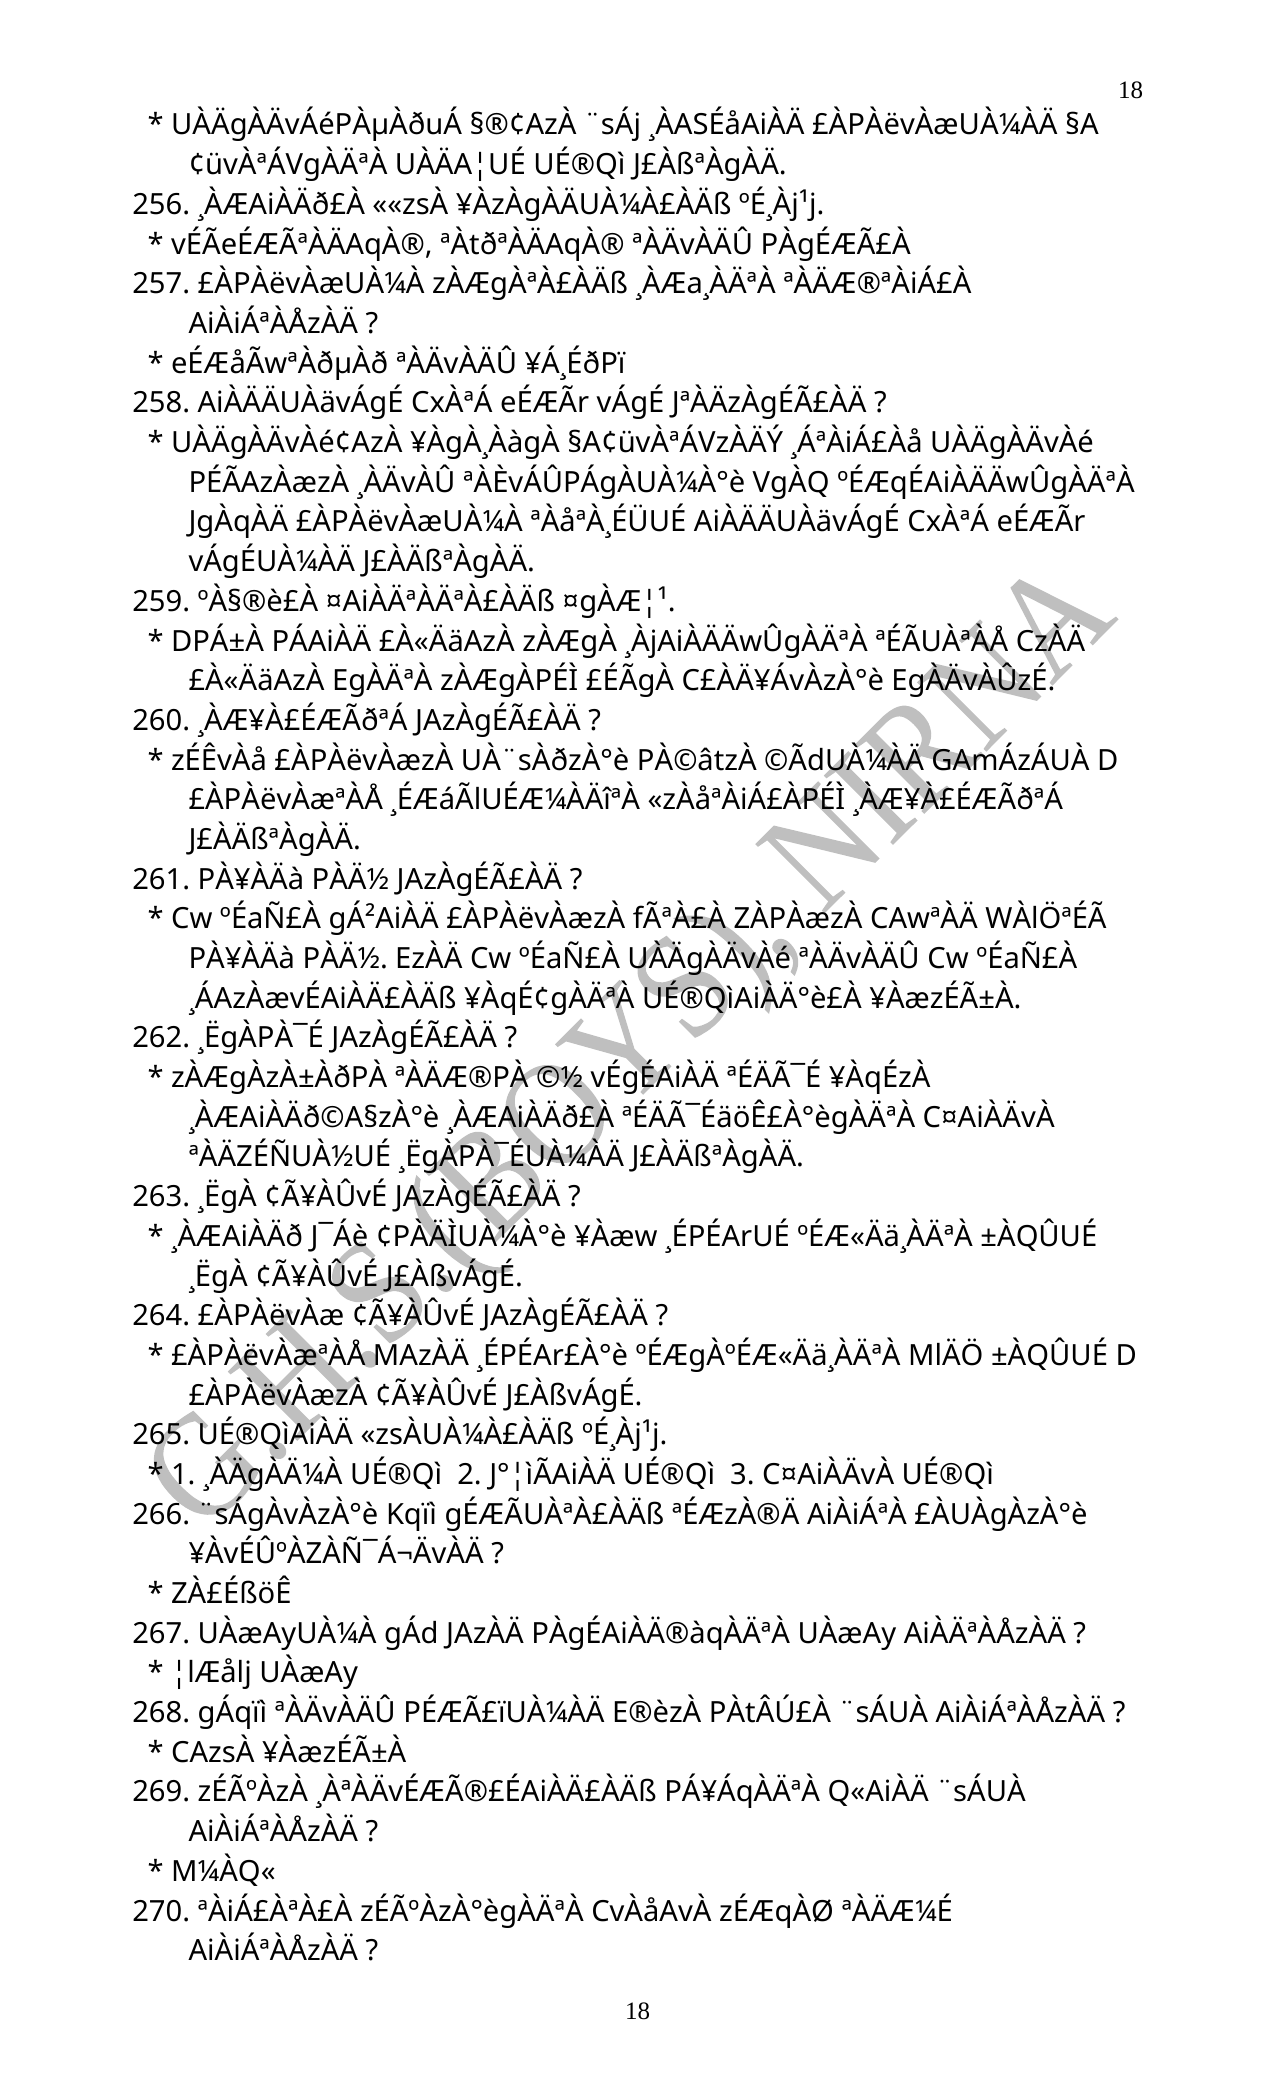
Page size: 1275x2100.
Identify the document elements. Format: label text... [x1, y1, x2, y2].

text [1022, 595, 1063, 620]
text * CAzsÀ ¥ÀæzÉÃ±À [132, 1731, 1143, 1771]
text * DPÁ±À PÁAiÀÄ £À«ÄäAzÀ zÀÆgÀ ¸ÀjAiÀÄÄwÛgÀÄªÀ ªÉÃUÀªÀÅ CzÀÄ £À«ÄäAzÀ EgÀÄªÀ zÀÆgÀPÉÌ £ÉÃgÀ C£ÀÄ¥ÁvÀzÀ°è EgÀÄvÀÛzÉ. [978, 620, 1143, 699]
text * Cw ºÉaÑ£À gÁ²AiÀÄ £ÀPÀëvÀæzÀ fÃªÀ£À ZÀPÀæzÀ CAwªÀÄ WÀlÖªÉÃ PÀ¥ÀÄà PÀÄ½. EzÀÄ Cw ºÉaÑ£À UÀÄgÀÄvÀé ªÀÄvÀÄÛ Cw ºÉaÑ£À ¸ÁAzÀævÉAiÀÄ£ÀÄß ¥ÀqÉ¢gÀÄªÀ UÉ®QìAiÀÄ°è£À ¥ÀæzÉÃ±À. [132, 898, 1143, 1017]
text 257. £ÀPÀëvÀæUÀ¼À zÀÆgÀªÀ£ÀÄß ¸ÀÆa¸ÀÄªÀ ªÀÄÆ®ªÀiÁ£À AiÀiÁªÀÅzÀÄ ? [132, 263, 1143, 342]
text [1024, 580, 1143, 620]
text 258. AiÀÄÄUÀävÁgÉ CxÀªÁ eÉÆÃr vÁgÉ JªÀÄzÀgÉÃ£ÀÄ ? [132, 382, 1143, 421]
text * eÉÆåÃwªÀðµÀð ªÀÄvÀÄÛ ¥Á¸ÉðPï [132, 342, 1143, 382]
text 265. UÉ®QìAiÀÄ «zsÀUÀ¼À£ÀÄß ºÉ¸Àj¹j. [132, 1413, 187, 1453]
text 266. ¨sÁgÀvÀzÀ°è Kqïì gÉÆÃUÀªÀ£ÀÄß ªÉÆzÀ®Ä AiÀiÁªÀ £ÀUÀgÀzÀ°è ¥ÀvÉÛºÀZÀÑ¯Á¬ÄvÀÄ ? [132, 1493, 1143, 1572]
text 263. ¸ËgÀ ¢Ã¥ÀÛvÉ JAzÀgÉÃ£ÀÄ ? [132, 1175, 417, 1215]
text * ¦lÆålj UÀæAy [132, 1652, 1143, 1691]
text * £ÀPÀëvÀæªÀÅ MAzÀÄ ¸ÉPÉAr£À°è ºÉÆgÀºÉÆ«Ää¸ÀÄªÀ MlÄÖ ±ÀQÛUÉ D £ÀPÀëvÀæzÀ ¢Ã¥ÀÛvÉ J£ÀßvÁgÉ. [132, 1334, 302, 1413]
text 259. ºÀ§®è£À ¤AiÀÄªÀÄªÀ£ÀÄß ¤gÀÆ¦¹. [132, 580, 1026, 620]
text * DPÁ±À PÁAiÀÄ £À«ÄäAzÀ zÀÆgÀ ¸ÀjAiÀÄÄwÛgÀÄªÀ ªÉÃUÀªÀÅ CzÀÄ £À«ÄäAzÀ EgÀÄªÀ zÀÆgÀPÉÌ £ÉÃgÀ C£ÀÄ¥ÁvÀzÀ°è EgÀÄvÀÛzÉ. [132, 620, 1012, 699]
text 261. PÀ¥ÀÄà PÀÄ½ JAzÀgÉÃ£ÀÄ ? [132, 858, 823, 898]
text 263. ¸ËgÀ ¢Ã¥ÀÛvÉ JAzÀgÉÃ£ÀÄ ? [525, 1175, 1143, 1215]
text 268. gÁqïì ªÀÄvÀÄÛ PÉÆÃ£ïUÀ¼ÀÄ E®èzÀ PÀtÂÚ£À ¨sÁUÀ AiÀiÁªÀÅzÀÄ ? [132, 1691, 1143, 1731]
text 263. ¸ËgÀ ¢Ã¥ÀÛvÉ JAzÀgÉÃ£ÀÄ ? [418, 1175, 482, 1215]
text 263. ¸ËgÀ ¢Ã¥ÀÛvÉ JAzÀgÉÃ£ÀÄ ? [480, 1175, 529, 1215]
text 270. ªÀiÁ£ÀªÀ£À zÉÃºÀzÀ°ègÀÄªÀ CvÀåAvÀ zÉÆqÀØ ªÀÄÆ¼É AiÀiÁªÀÅzÀÄ ? [132, 1890, 1143, 1969]
text 264. £ÀPÀëvÀæ ¢Ã¥ÀÛvÉ JAzÀgÉÃ£ÀÄ ? [407, 1294, 1143, 1334]
text * £ÀPÀëvÀæªÀÅ MAzÀÄ ¸ÉPÉAr£À°è ºÉÆgÀºÉÆ«Ää¸ÀÄªÀ MlÄÖ ±ÀQÛUÉ D £ÀPÀëvÀæzÀ ¢Ã¥ÀÛvÉ J£ÀßvÁgÉ. [282, 1334, 1143, 1413]
text [796, 858, 1143, 898]
text * ¸ÀÆAiÀÄð J¯Áè ¢PÀÄÌUÀ¼À°è ¥Àæw ¸ÉPÉArUÉ ºÉÆ«Ää¸ÀÄªÀ ±ÀQÛUÉ ¸ËgÀ ¢Ã¥ÀÛvÉ J£ÀßvÁgÉ. [132, 1215, 1143, 1294]
text * 1. ¸ÀÄgÀÄ¼À UÉ®Qì 2. J°¦ìÃAiÀÄ UÉ®Qì 3. C¤AiÀÄvÀ UÉ®Qì [240, 1453, 1143, 1493]
text 262. ¸ËgÀPÀ¯É JAzÀgÉÃ£ÀÄ ? [132, 1017, 625, 1056]
text * M¼ÀQ« [132, 1850, 1143, 1890]
text * UÀÄgÀÄvÀé¢AzÀ ¥ÀgÀ¸ÀàgÀ §A¢üvÀªÁVzÀÄÝ ¸ÁªÀiÁ£Àå UÀÄgÀÄvÀé PÉÃAzÀæzÀ ¸ÀÄvÀÛ ªÀÈvÁÛPÁgÀUÀ¼À°è VgÀQ ºÉÆqÉAiÀÄÄwÛgÀÄªÀ JgÀqÀÄ £ÀPÀëvÀæUÀ¼À ªÀåªÀ¸ÉÜUÉ AiÀÄÄUÀävÁgÉ CxÀªÁ eÉÆÃr vÁgÉUÀ¼ÀÄ J£ÀÄßªÀgÀÄ. [132, 421, 1143, 580]
text [961, 699, 1143, 739]
text * 1. ¸ÀÄgÀÄ¼À UÉ®Qì 2. J°¦ìÃAiÀÄ UÉ®Qì 3. C¤AiÀÄvÀ UÉ®Qì [132, 1453, 168, 1493]
text * 1. ¸ÀÄgÀÄ¼À UÉ®Qì 2. J°¦ìÃAiÀÄ UÉ®Qì 3. C¤AiÀÄvÀ UÉ®Qì [164, 1453, 244, 1493]
text * zÉÊvÀå £ÀPÀëvÀæzÀ UÀ¨sÀðzÀ°è PÀ©âtzÀ ©ÃdUÀ¼ÀÄ GAmÁzÁUÀ D £ÀPÀëvÀæªÀÅ ¸ÉÆáÃlUÉÆ¼ÀÄîªÀ «zÀåªÀiÁ£ÀPÉÌ ¸ÀÆ¥À£ÉÆÃðªÁ J£ÀÄßªÀgÀÄ. [132, 739, 1143, 858]
text * vÉÃeÉÆÃªÀÄAqÀ®, ªÀtðªÀÄAqÀ® ªÀÄvÀÄÛ PÀgÉÆÃ£À [132, 223, 1143, 263]
text 267. UÀæAyUÀ¼À gÁd JAzÀÄ PÀgÉAiÀÄ®àqÀÄªÀ UÀæAy AiÀÄªÀÅzÀÄ ? [132, 1612, 1143, 1652]
text 264. £ÀPÀëvÀæ ¢Ã¥ÀÛvÉ JAzÀgÉÃ£ÀÄ ? [132, 1294, 412, 1334]
text * UÀÄgÀÄvÁéPÀµÀðuÁ §®¢AzÀ ¨sÁj ¸ÀASÉåAiÀÄ £ÀPÀëvÀæUÀ¼ÀÄ §A¢üvÀªÁVgÀÄªÀ UÀÄA¦UÉ UÉ®Qì J£ÀßªÀgÀÄ. [132, 104, 1143, 183]
text 269. zÉÃºÀzÀ ¸ÀªÀÄvÉÆÃ®£ÉAiÀÄ£ÀÄß PÁ¥ÁqÀÄªÀ Q«AiÀÄ ¨sÁUÀ AiÀiÁªÀÅzÀÄ ? [132, 1771, 1143, 1850]
text * ZÀ£ÉßöÊ [132, 1572, 1143, 1612]
text * zÀÆgÀzÀ±ÀðPÀ ªÀÄÆ®PÀ ©½ vÉgÉAiÀÄ ªÉÄÃ¯É ¥ÀqÉzÀ ¸ÀÆAiÀÄð©A§zÀ°è ¸ÀÆAiÀÄð£À ªÉÄÃ¯ÉäöÊ£À°ègÀÄªÀ C¤AiÀÄvÀ ªÀÄZÉÑUÀ½UÉ ¸ËgÀPÀ¯ÉUÀ¼ÀÄ J£ÀÄßªÀgÀÄ. [132, 1056, 1143, 1175]
text 265. UÉ®QìAiÀÄ «zsÀUÀ¼À£ÀÄß ºÉ¸Àj¹j. [164, 1413, 1143, 1453]
text 256. ¸ÀÆAiÀÄð£À ««zsÀ ¥ÀzÀgÀÄUÀ¼À£ÀÄß ºÉ¸Àj¹j. [132, 183, 1143, 223]
text 260. ¸ÀÆ¥À£ÉÆÃðªÁ JAzÀgÉÃ£ÀÄ ? [132, 699, 988, 739]
text [626, 1017, 1143, 1056]
